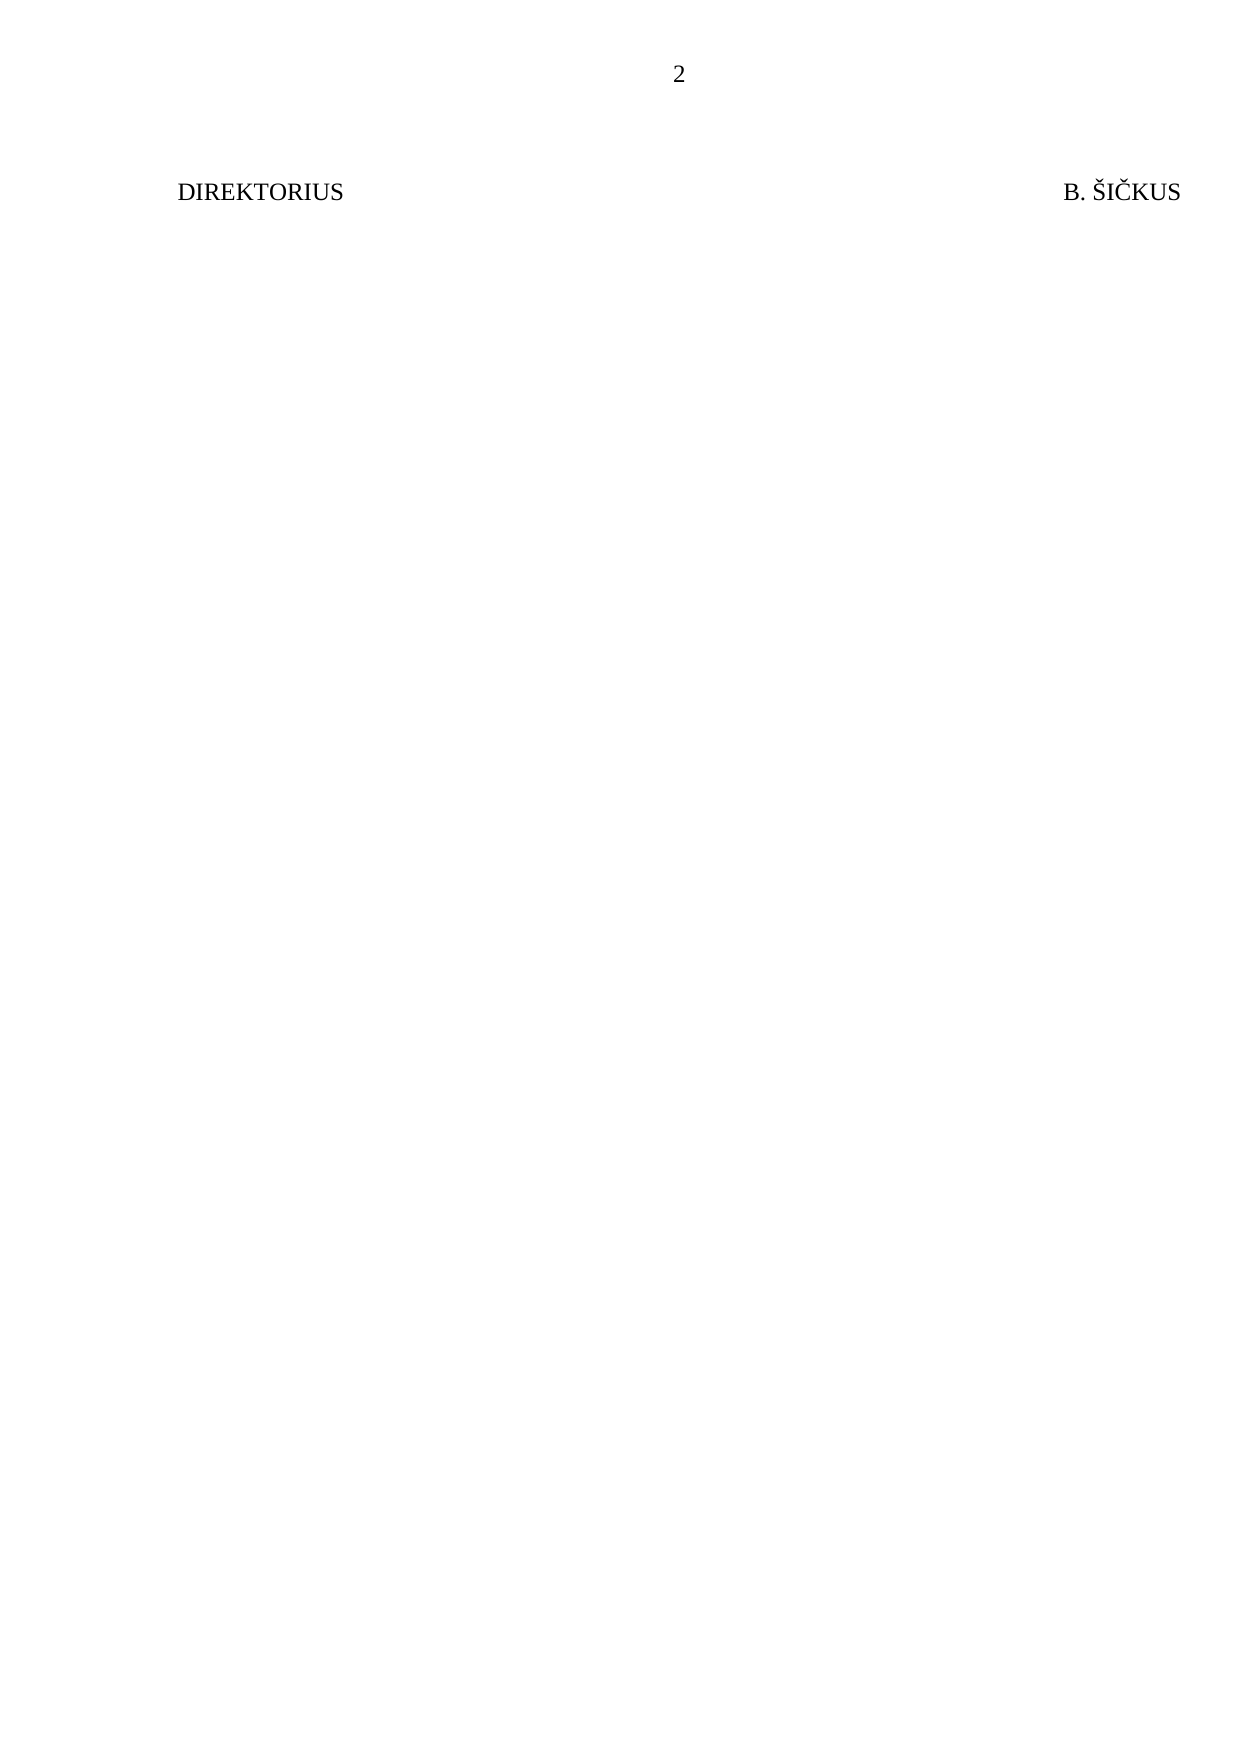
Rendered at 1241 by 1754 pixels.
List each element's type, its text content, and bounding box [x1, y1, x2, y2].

text DIREKTORIUS B. ŠIČKUS [177, 177, 1181, 206]
